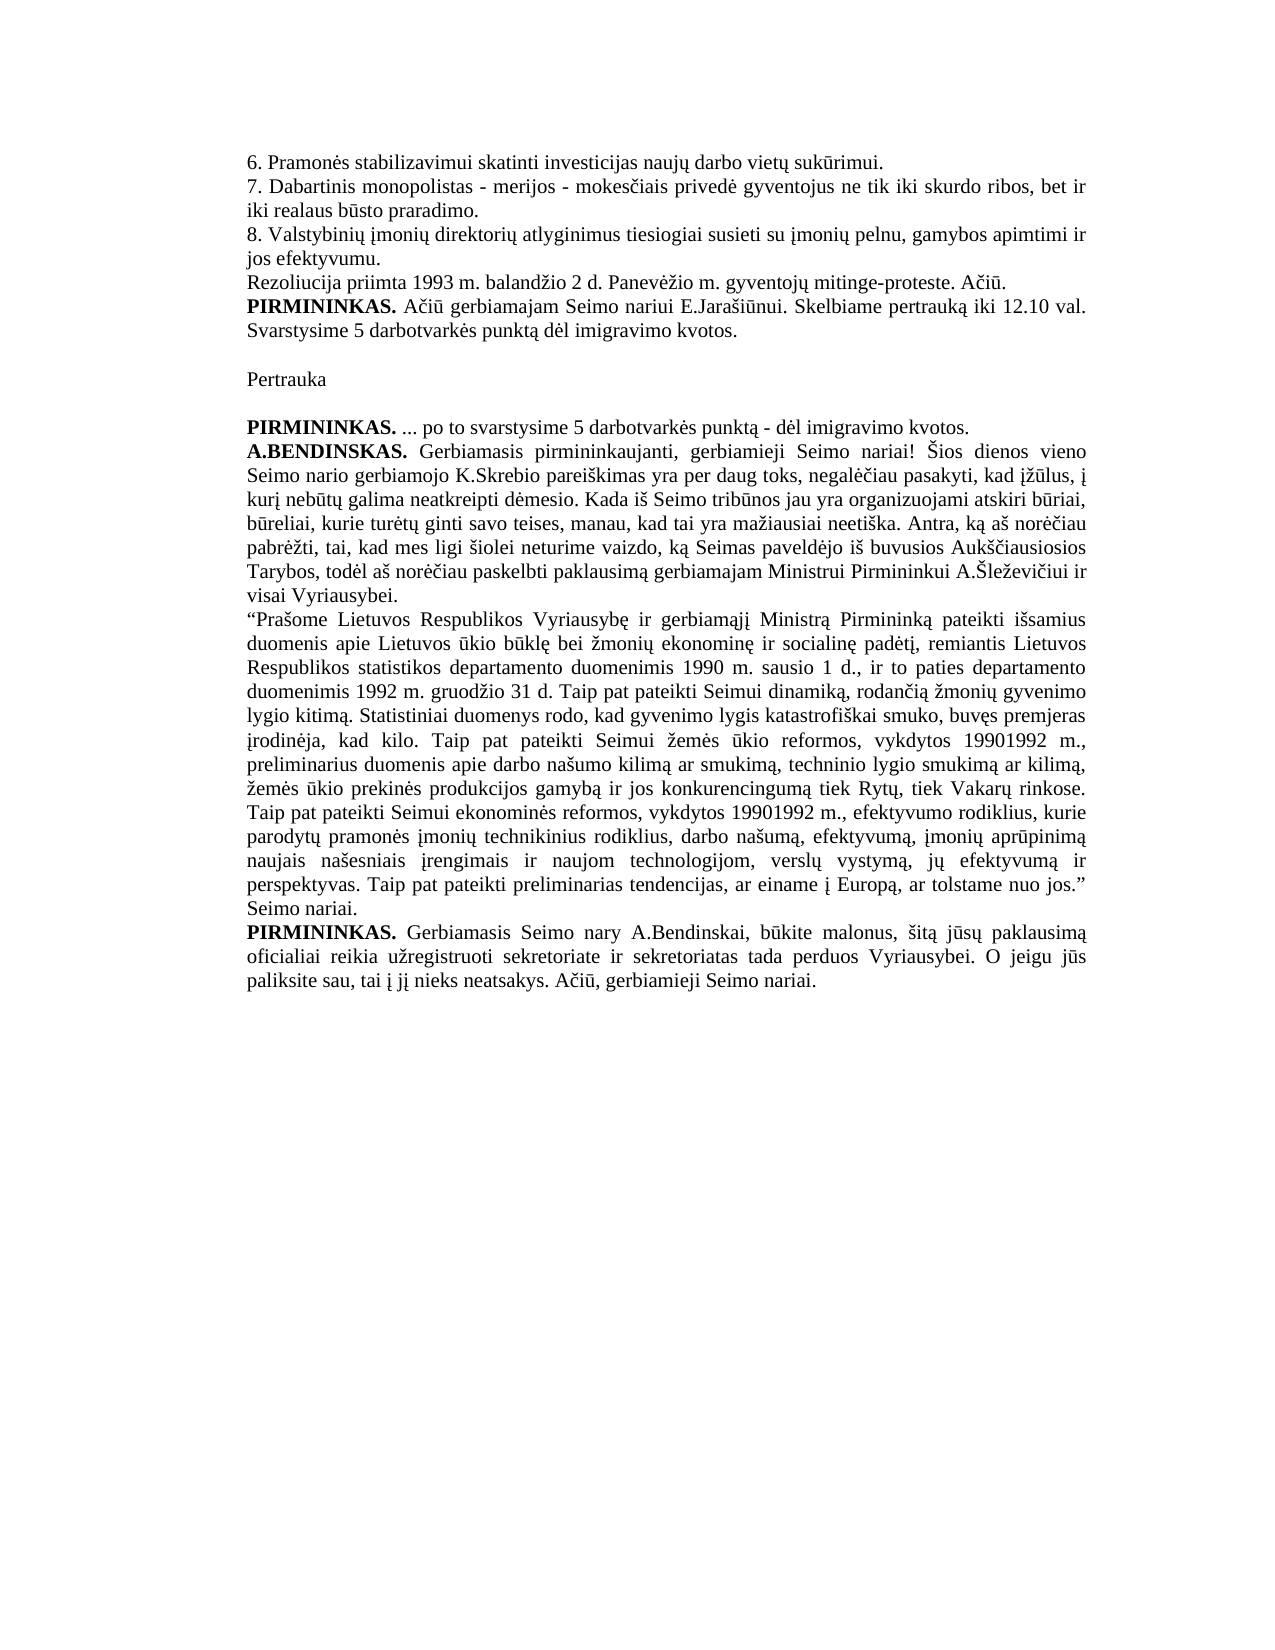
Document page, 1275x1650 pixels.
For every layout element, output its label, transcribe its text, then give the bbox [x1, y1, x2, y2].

text 7. Dabartinis monopolistas - merijos - mokesčiais privedė gyventojus ne tik iki skurdo ribos, bet ir iki realaus būsto praradimo. [247, 174, 1087, 222]
text 6. Pramonės stabilizavimui skatinti investicijas naujų darbo vietų sukūrimui. [247, 150, 1087, 174]
text “Prašome Lietuvos Respublikos Vyriausybę ir gerbiamąjį Ministrą Pirmininką pateikti išsamius duomenis apie Lietuvos ūkio būklę bei žmonių ekonominę ir socialinę padėtį, remiantis Lietuvos Respublikos statistikos departamento duomenimis 1990 m. sausio 1 d., ir to paties departamento duomenimis 1992 m. gruodžio 31 d. Taip pat pateikti Seimui dinamiką, rodančią žmonių gyvenimo lygio kitimą. Statistiniai duomenys rodo, kad gyvenimo lygis katastrofiškai smuko, buvęs premjeras įrodinėja, kad kilo. Taip pat pateikti Seimui žemės ūkio reformos, vykdytos 19901992 m., preliminarius duomenis apie darbo našumo kilimą ar smukimą, techninio lygio smukimą ar kilimą, žemės ūkio prekinės produkcijos gamybą ir jos konkurencingumą tiek Rytų, tiek Vakarų rinkose. Taip pat pateikti Seimui ekonominės reformos, vykdytos 19901992 m., efektyvumo rodiklius, kurie parodytų pramonės įmonių technikinius rodiklius, darbo našumą, efektyvumą, įmonių aprūpinimą naujais našesniais įrengimais ir naujom technologijom, verslų vystymą, jų efektyvumą ir perspektyvas. Taip pat pateikti preliminarias tendencijas, ar einame į Europą, ar tolstame nuo jos.” Seimo nariai. [247, 607, 1087, 920]
text Rezoliucija priimta 1993 m. balandžio 2 d. Panevėžio m. gyventojų mitinge-proteste. Ačiū. [247, 270, 1087, 294]
text PIRMININKAS. Ačiū gerbiamajam Seimo nariui E.Jarašiūnui. Skelbiame pertrauką iki 12.10 val. Svarstysime 5 darbotvarkės punktą dėl imigravimo kvotos. [247, 294, 1087, 342]
text PIRMININKAS. ... po to svarstysime 5 darbotvarkės punktą - dėl imigravimo kvotos. [247, 415, 1087, 439]
text A.BENDINSKAS. Gerbiamasis pirmininkaujanti, gerbiamieji Seimo nariai! Šios dienos vieno Seimo nario gerbiamojo K.Skrebio pareiškimas yra per daug toks, negalėčiau pasakyti, kad įžūlus, į kurį nebūtų galima neatkreipti dėmesio. Kada iš Seimo tribūnos jau yra organizuojami atskiri būriai, būreliai, kurie turėtų ginti savo teises, manau, kad tai yra mažiausiai neetiška. Antra, ką aš norėčiau pabrėžti, tai, kad mes ligi šiolei neturime vaizdo, ką Seimas paveldėjo iš buvusios Aukščiausiosios Tarybos, todėl aš norėčiau paskelbti paklausimą gerbiamajam Ministrui Pirmininkui A.Šleževičiui ir visai Vyriausybei. [247, 439, 1087, 607]
text Pertrauka [247, 367, 1087, 391]
text PIRMININKAS. Gerbiamasis Seimo nary A.Bendinskai, būkite malonus, šitą jūsų paklausimą oficialiai reikia užregistruoti sekretoriate ir sekretoriatas tada perduos Vyriausybei. O jeigu jūs paliksite sau, tai į jį nieks neatsakys. Ačiū, gerbiamieji Seimo nariai. [247, 920, 1087, 992]
text 8. Valstybinių įmonių direktorių atlyginimus tiesiogiai susieti su įmonių pelnu, gamybos apimtimi ir jos efektyvumu. [247, 222, 1087, 270]
